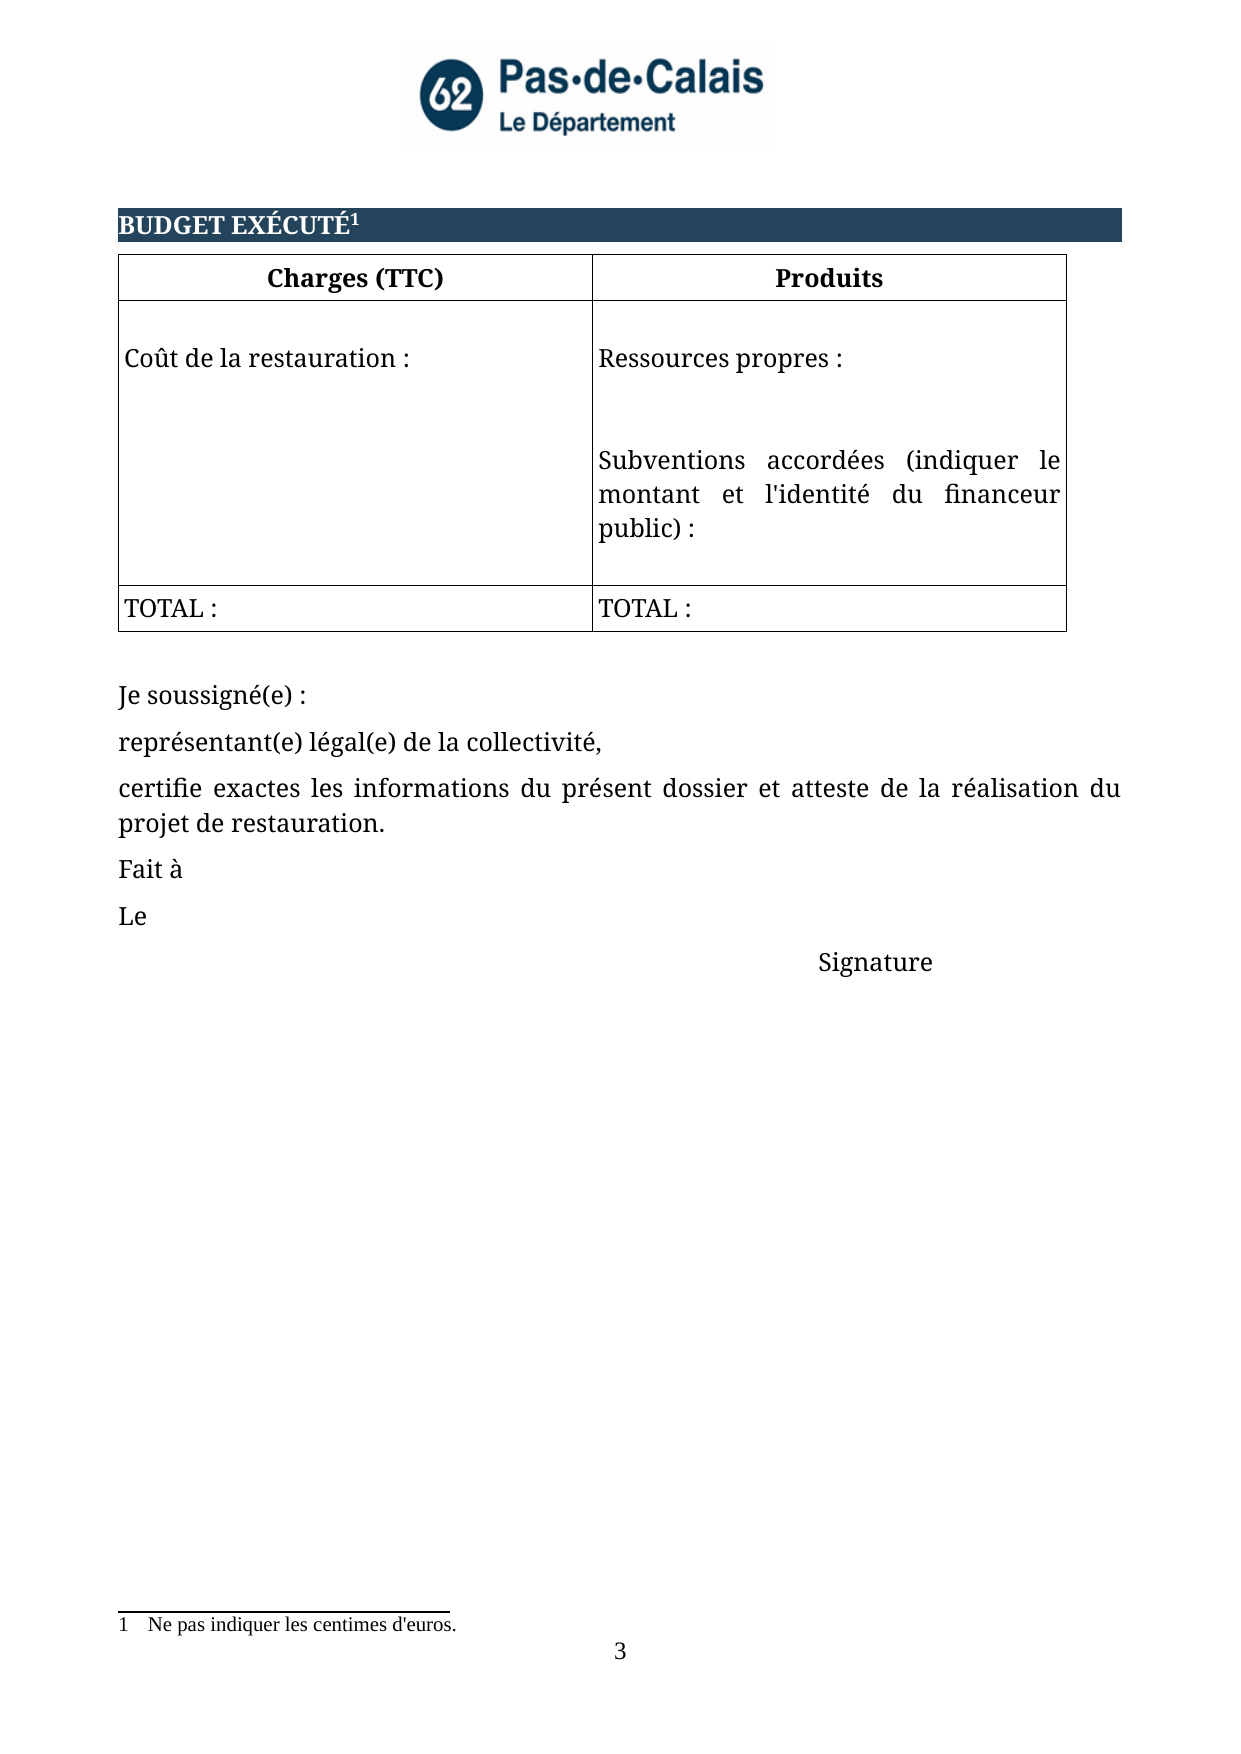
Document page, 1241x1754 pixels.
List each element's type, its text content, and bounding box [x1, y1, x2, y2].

table_header Produits [593, 255, 1066, 300]
table_cell TOTAL : [119, 586, 592, 631]
text Le [118, 898, 1122, 932]
text Fait à [118, 852, 1122, 886]
table_header Charges (TTC) [119, 255, 592, 300]
text Je soussigné(e) : [118, 678, 1122, 712]
text certifie exactes les informations du présent dossier et atteste de la réalisation du projet de restauration. [118, 771, 1122, 839]
text Signature [118, 945, 1122, 979]
table_cell TOTAL : [593, 586, 1066, 631]
text BUDGET EXÉCUTÉ [118, 208, 1122, 242]
table_cell Ressources propres : Subventions accordées (indiquer le montant et l'identité du financeur public) : [593, 301, 1066, 585]
text Ne pas indiquer les centimes d'euros. [118, 1612, 1122, 1636]
table_cell Coût de la restauration : [119, 301, 592, 585]
text représentant(e) légal(e) de la collectivité, [118, 724, 1122, 759]
